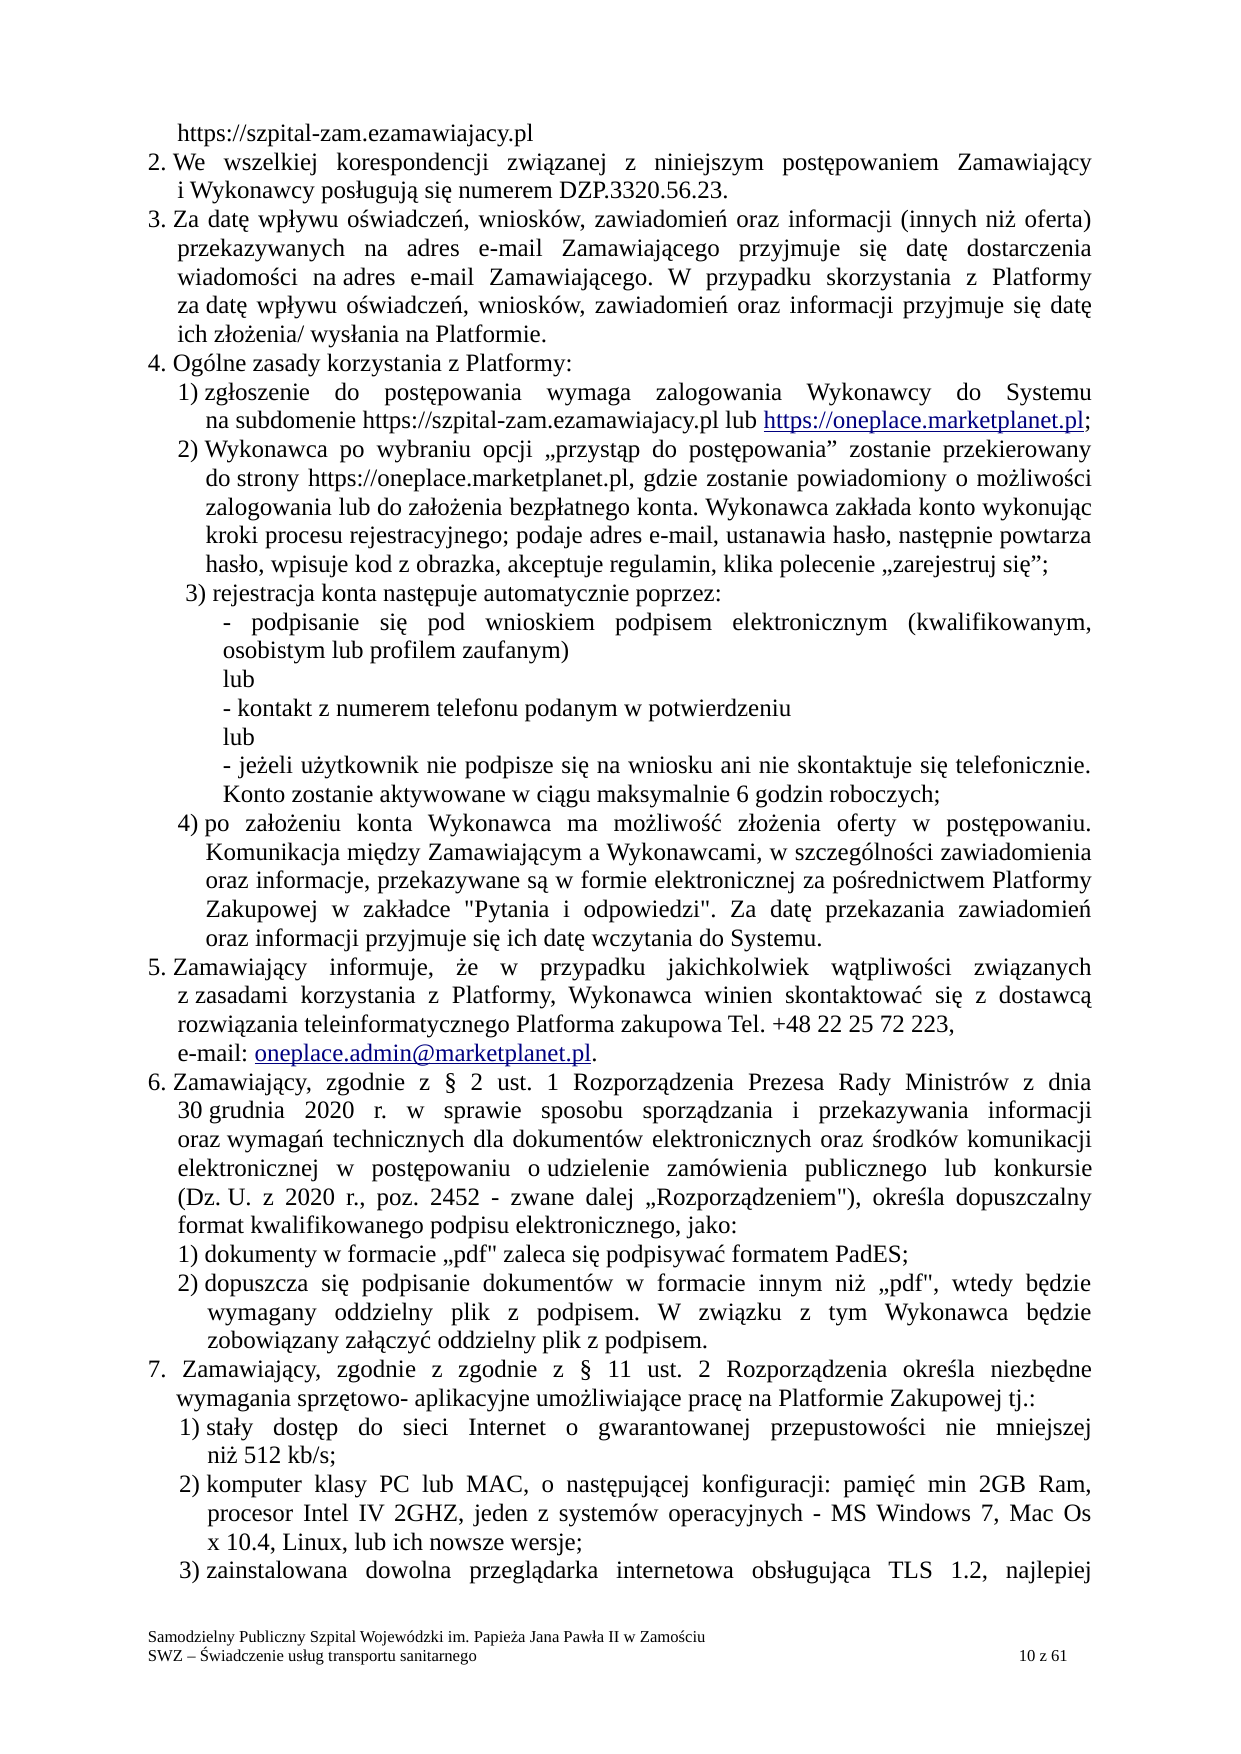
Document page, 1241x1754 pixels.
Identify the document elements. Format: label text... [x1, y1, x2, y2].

list dopuszcza się podpisanie dokumentów w formacie innym niż „pdf", wtedy będzie wymagany oddzielny plik z podpisem. W związku z tym Wykonawca będzie zobowiązany załączyć oddzielny plik z podpisem. [177, 1268, 1093, 1354]
list zainstalowana dowolna przeglądarka internetowa obsługująca TLS 1.2, najlepiej [179, 1556, 1093, 1584]
list komputer klasy PC lub MAC, o następującej konfiguracji: pamięć min 2GB Ram, procesor Intel IV 2GHZ, jeden z systemów operacyjnych - MS Windows 7, Mac Os x 10.4, Linux, lub ich nowsze wersje; [179, 1469, 1093, 1556]
list stały dostęp do sieci Internet o gwarantowanej przepustowości nie mniejszej niż 512 kb/s; [179, 1412, 1093, 1469]
list https://szpital-zam.ezamawiajacy.pl [148, 118, 1093, 147]
list lub - kontakt z numerem telefonu podanym w potwierdzeniu [185, 664, 1093, 722]
list Zamawiający informuje, że w przypadku jakichkolwiek wątpliwości związanych z zasadami korzystania z Platformy, Wykonawca winien skontaktować się z dostawcą rozwiązania teleinformatycznego Platforma zakupowa Tel. +48 22 25 72 223, [148, 952, 1093, 1038]
list Zamawiający, zgodnie z § 2 ust. 1 Rozporządzenia Prezesa Rady Ministrów z dnia 30 grudnia 2020 r. w sprawie sposobu sporządzania i przekazywania informacji oraz wymagań technicznych dla dokumentów elektronicznych oraz środków komunikacji elektronicznej w postępowaniu o udzielenie zamówienia publicznego lub konkursie (Dz. U. z 2020 r., poz. 2452 - zwane dalej „Rozporządzeniem"), określa dopuszczalny format kwalifikowanego podpisu elektronicznego, jako: [148, 1067, 1093, 1239]
list po założeniu konta Wykonawca ma możliwość złożenia oferty w postępowaniu. Komunikacja między Zamawiającym a Wykonawcami, w szczególności zawiadomienia oraz informacje, przekazywane są w formie elektronicznej za pośrednictwem Platformy Zakupowej w zakładce "Pytania i odpowiedzi". Za datę przekazania zawiadomień oraz informacji przyjmuje się ich datę wczytania do Systemu. [177, 808, 1093, 952]
list - podpisanie się pod wnioskiem podpisem elektronicznym (kwalifikowanym, osobistym lub profilem zaufanym) [185, 607, 1093, 664]
list Ogólne zasady korzystania z Platformy: [148, 348, 1093, 377]
list Wykonawca po wybraniu opcji „przystąp do postępowania” zostanie przekierowany do strony https://oneplace.marketplanet.pl, gdzie zostanie powiadomiony o możliwości zalogowania lub do założenia bezpłatnego konta. Wykonawca zakłada konto wykonując kroki procesu rejestracyjnego; podaje adres e-mail, ustanawia hasło, następnie powtarza hasło, wpisuje kod z obrazka, akceptuje regulamin, klika polecenie „zarejestruj się”; [177, 434, 1093, 578]
list e-mail: oneplace.admin@marketplanet.pl. [148, 1038, 1093, 1067]
list lub - jeżeli użytkownik nie podpisze się na wniosku ani nie skontaktuje się telefonicznie. Konto zostanie aktywowane w ciągu maksymalnie 6 godzin roboczych; [185, 722, 1093, 808]
list zgłoszenie do postępowania wymaga zalogowania Wykonawcy do Systemu na subdomenie https://szpital-zam.ezamawiajacy.pl lub https://oneplace.marketplanet.pl; [177, 377, 1093, 434]
text 7. Zamawiający, zgodnie z zgodnie z § 11 ust. 2 Rozporządzenia określa niezbędne wymagania sprzętowo- aplikacyjne umożliwiające pracę na Platformie Zakupowej tj.: [148, 1354, 1093, 1412]
list Za datę wpływu oświadczeń, wniosków, zawiadomień oraz informacji (innych niż oferta) przekazywanych na adres e-mail Zamawiającego przyjmuje się datę dostarczenia wiadomości na adres e-mail Zamawiającego. W przypadku skorzystania z Platformy za datę wpływu oświadczeń, wniosków, zawiadomień oraz informacji przyjmuje się datę ich złożenia/ wysłania na Platformie. [148, 204, 1093, 348]
list rejestracja konta następuje automatycznie poprzez: [185, 578, 1093, 607]
list We wszelkiej korespondencji związanej z niniejszym postępowaniem Zamawiający i Wykonawcy posługują się numerem DZP.3320.56.23. [148, 147, 1093, 204]
list dokumenty w formacie „pdf" zaleca się podpisywać formatem PadES; [177, 1239, 1093, 1268]
